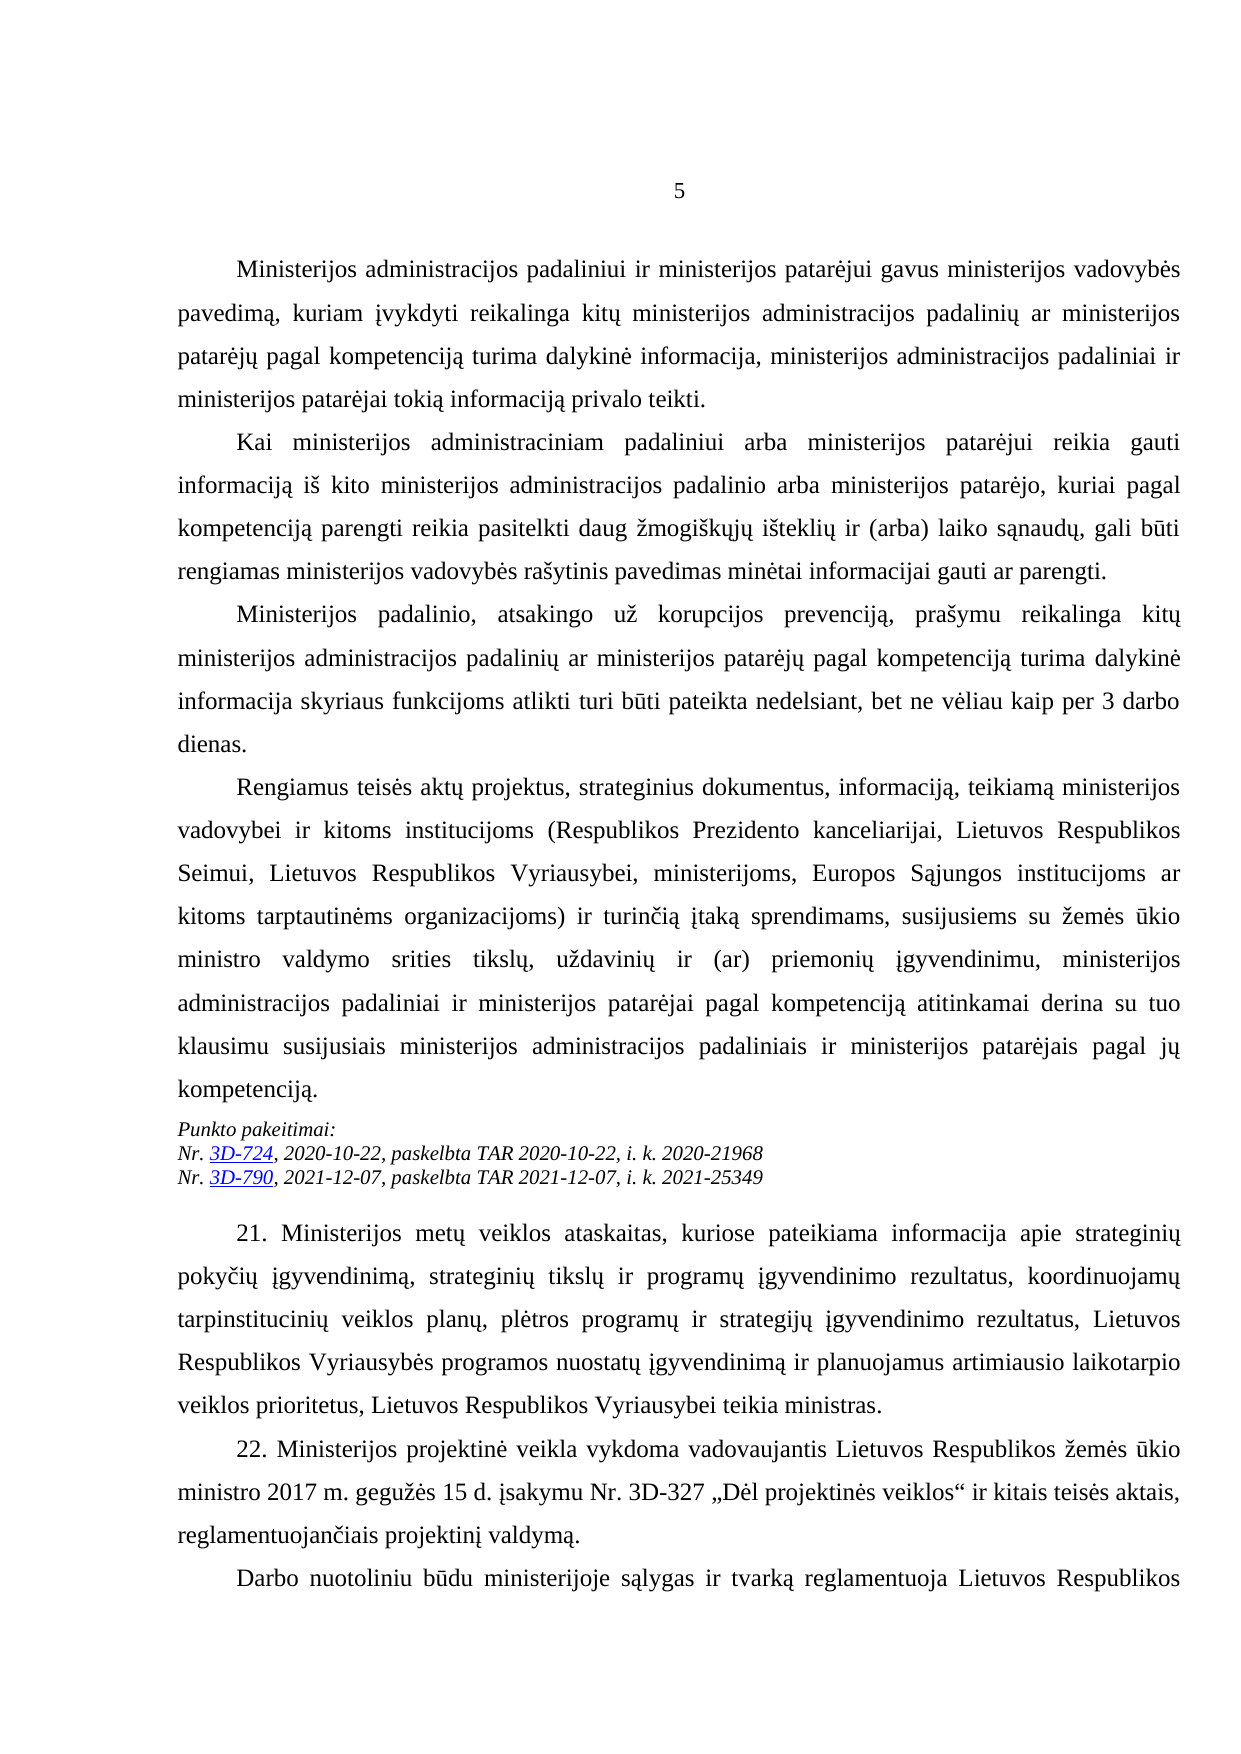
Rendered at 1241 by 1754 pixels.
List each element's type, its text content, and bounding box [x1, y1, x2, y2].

text Nr. 3D-724, 2020-10-22, paskelbta TAR 2020-10-22, i. k. 2020-21968 [177, 1141, 1181, 1165]
text 21. Ministerijos metų veiklos ataskaitas, kuriose pateikiama informacija apie strateginių pokyčių įgyvendinimą, strateginių tikslų ir programų įgyvendinimo rezultatus, koordinuojamų tarpinstitucinių veiklos planų, plėtros programų ir strategijų įgyvendinimo rezultatus, Lietuvos Respublikos Vyriausybės programos nuostatų įgyvendinimą ir planuojamus artimiausio laikotarpio veiklos prioritetus, Lietuvos Respublikos Vyriausybei teikia ministras. [177, 1218, 1181, 1419]
text Rengiamus teisės aktų projektus, strateginius dokumentus, informaciją, teikiamą ministerijos vadovybei ir kitoms institucijoms (Respublikos Prezidento kanceliarijai, Lietuvos Respublikos Seimui, Lietuvos Respublikos Vyriausybei, ministerijoms, Europos Sąjungos institucijoms ar kitoms tarptautinėms organizacijoms) ir turinčią įtaką sprendimams, susijusiems su žemės ūkio ministro valdymo srities tikslų, uždavinių ir (ar) priemonių įgyvendinimu, ministerijos administracijos padaliniai ir ministerijos patarėjai pagal kompetenciją atitinkamai derina su tuo klausimu susijusiais ministerijos administracijos padaliniais ir ministerijos patarėjais pagal jų kompetenciją. [177, 772, 1181, 1103]
text Darbo nuotoliniu būdu ministerijoje sąlygas ir tvarką reglamentuoja Lietuvos Respublikos [177, 1563, 1181, 1592]
text Kai ministerijos administraciniam padaliniui arba ministerijos patarėjui reikia gauti informaciją iš kito ministerijos administracijos padalinio arba ministerijos patarėjo, kuriai pagal kompetenciją parengti reikia pasitelkti daug žmogiškųjų išteklių ir (arba) laiko sąnaudų, gali būti rengiamas ministerijos vadovybės rašytinis pavedimas minėtai informacijai gauti ar parengti. [177, 427, 1181, 585]
text Nr. 3D-790, 2021-12-07, paskelbta TAR 2021-12-07, i. k. 2021-25349 [177, 1165, 1181, 1189]
text Ministerijos administracijos padaliniui ir ministerijos patarėjui gavus ministerijos vadovybės pavedimą, kuriam įvykdyti reikalinga kitų ministerijos administracijos padalinių ar ministerijos patarėjų pagal kompetenciją turima dalykinė informacija, ministerijos administracijos padaliniai ir ministerijos patarėjai tokią informaciją privalo teikti. [177, 254, 1181, 413]
text Ministerijos padalinio, atsakingo už korupcijos prevenciją, prašymu reikalinga kitų ministerijos administracijos padalinių ar ministerijos patarėjų pagal kompetenciją turima dalykinė informacija skyriaus funkcijoms atlikti turi būti pateikta nedelsiant, bet ne vėliau kaip per 3 darbo dienas. [177, 599, 1181, 758]
text 22. Ministerijos projektinė veikla vykdoma vadovaujantis Lietuvos Respublikos žemės ūkio ministro 2017 m. gegužės 15 d. įsakymu Nr. 3D-327 „Dėl projektinės veiklos“ ir kitais teisės aktais, reglamentuojančiais projektinį valdymą. [177, 1434, 1181, 1549]
text Punkto pakeitimai: [177, 1117, 1181, 1141]
